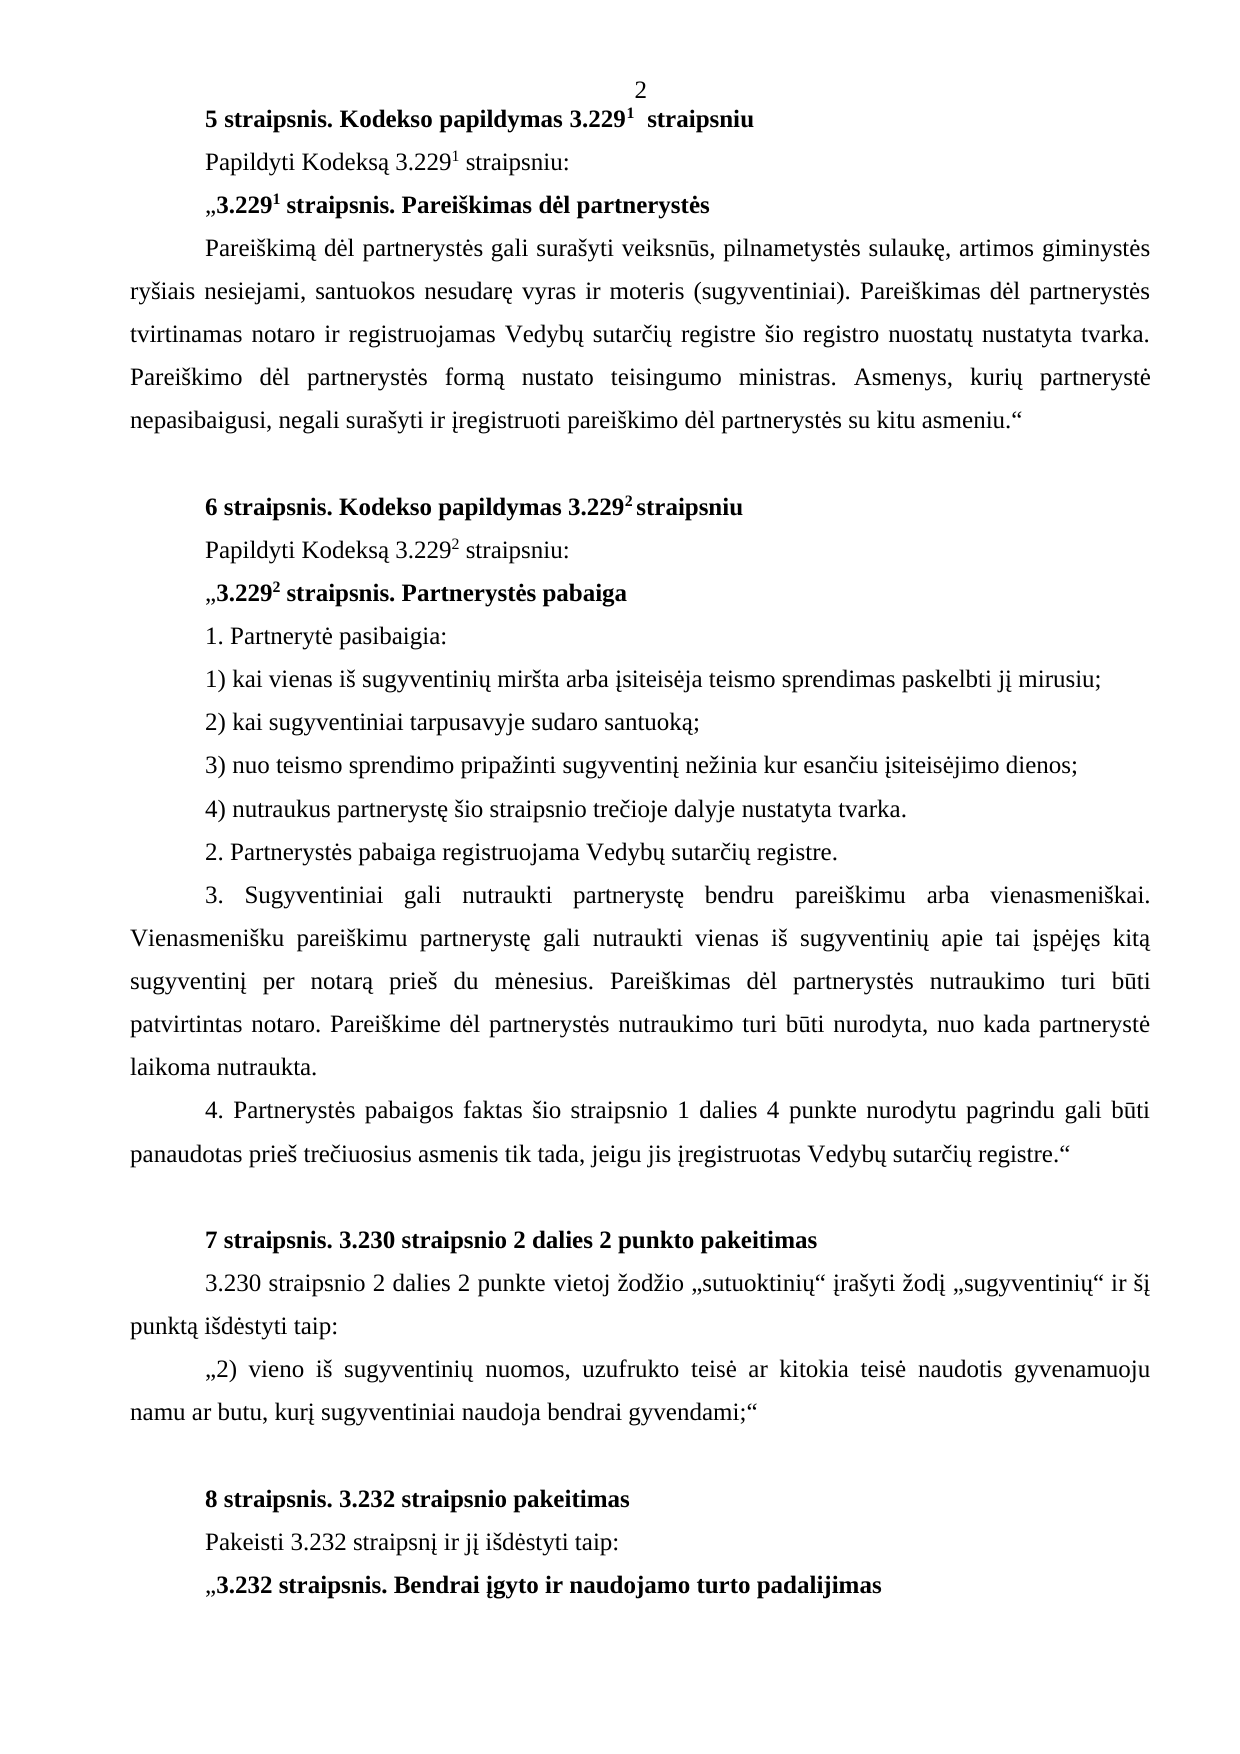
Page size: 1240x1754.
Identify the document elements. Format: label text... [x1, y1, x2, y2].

text 1) kai vienas iš sugyventinių miršta arba įsiteisėja teismo sprendimas paskelbti jį mirusiu; [130, 664, 1151, 693]
text 5 straipsnis. Kodekso papildymas 3.2291 straipsniu [130, 104, 1151, 132]
text „3.232 straipsnis. Bendrai įgyto ir naudojamo turto padalijimas [130, 1570, 1151, 1599]
text 4. Partnerystės pabaigos faktas šio straipsnio 1 dalies 4 punkte nurodytu pagrindu gali būti panaudotas prieš trečiuosius asmenis tik tada, jeigu jis įregistruotas Vedybų sutarčių registre.“ [130, 1096, 1151, 1167]
text 6 straipsnis. Kodekso papildymas 3.2292 straipsniu [130, 492, 1151, 521]
text „3.2292 straipsnis. Partnerystės pabaiga [130, 578, 1151, 607]
text Papildyti Kodeksą 3.2292 straipsniu: [130, 535, 1151, 564]
text 8 straipsnis. 3.232 straipsnio pakeitimas [130, 1484, 1151, 1512]
text „2) vieno iš sugyventinių nuomos, uzufrukto teisė ar kitokia teisė naudotis gyvenamuoju namu ar butu, kurį sugyventiniai naudoja bendrai gyvendami;“ [130, 1354, 1151, 1426]
text Papildyti Kodeksą 3.2291 straipsniu: [130, 147, 1151, 176]
text 3. Sugyventiniai gali nutraukti partnerystę bendru pareiškimu arba vienasmeniškai. Vienasmenišku pareiškimu partnerystę gali nutraukti vienas iš sugyventinių apie tai įspėjęs kitą sugyventinį per notarą prieš du mėnesius. Pareiškimas dėl partnerystės nutraukimo turi būti patvirtintas notaro. Pareiškime dėl partnerystės nutraukimo turi būti nurodyta, nuo kada partnerystė laikoma nutraukta. [130, 880, 1151, 1081]
text Pakeisti 3.232 straipsnį ir jį išdėstyti taip: [130, 1527, 1151, 1556]
text 2) kai sugyventiniai tarpusavyje sudaro santuoką; [130, 707, 1151, 736]
text 1. Partnerytė pasibaigia: [130, 621, 1151, 650]
text 7 straipsnis. 3.230 straipsnio 2 dalies 2 punkto pakeitimas [130, 1225, 1151, 1254]
text 2. Partnerystės pabaiga registruojama Vedybų sutarčių registre. [130, 837, 1151, 866]
text „3.2291 straipsnis. Pareiškimas dėl partnerystės [130, 190, 1151, 219]
text 4) nutraukus partnerystę šio straipsnio trečioje dalyje nustatyta tvarka. [130, 794, 1151, 822]
text Pareiškimą dėl partnerystės gali surašyti veiksnūs, pilnametystės sulaukę, artimos giminystės ryšiais nesiejami, santuokos nesudarę vyras ir moteris (sugyventiniai). Pareiškimas dėl partnerystės tvirtinamas notaro ir registruojamas Vedybų sutarčių registre šio registro nuostatų nustatyta tvarka. Pareiškimo dėl partnerystės formą nustato teisingumo ministras. Asmenys, kurių partnerystė nepasibaigusi, negali surašyti ir įregistruoti pareiškimo dėl partnerystės su kitu asmeniu.“ [130, 233, 1151, 434]
text 3) nuo teismo sprendimo pripažinti sugyventinį nežinia kur esančiu įsiteisėjimo dienos; [130, 751, 1151, 779]
text 3.230 straipsnio 2 dalies 2 punkte vietoj žodžio „sutuoktinių“ įrašyti žodį „sugyventinių“ ir šį punktą išdėstyti taip: [130, 1268, 1151, 1340]
